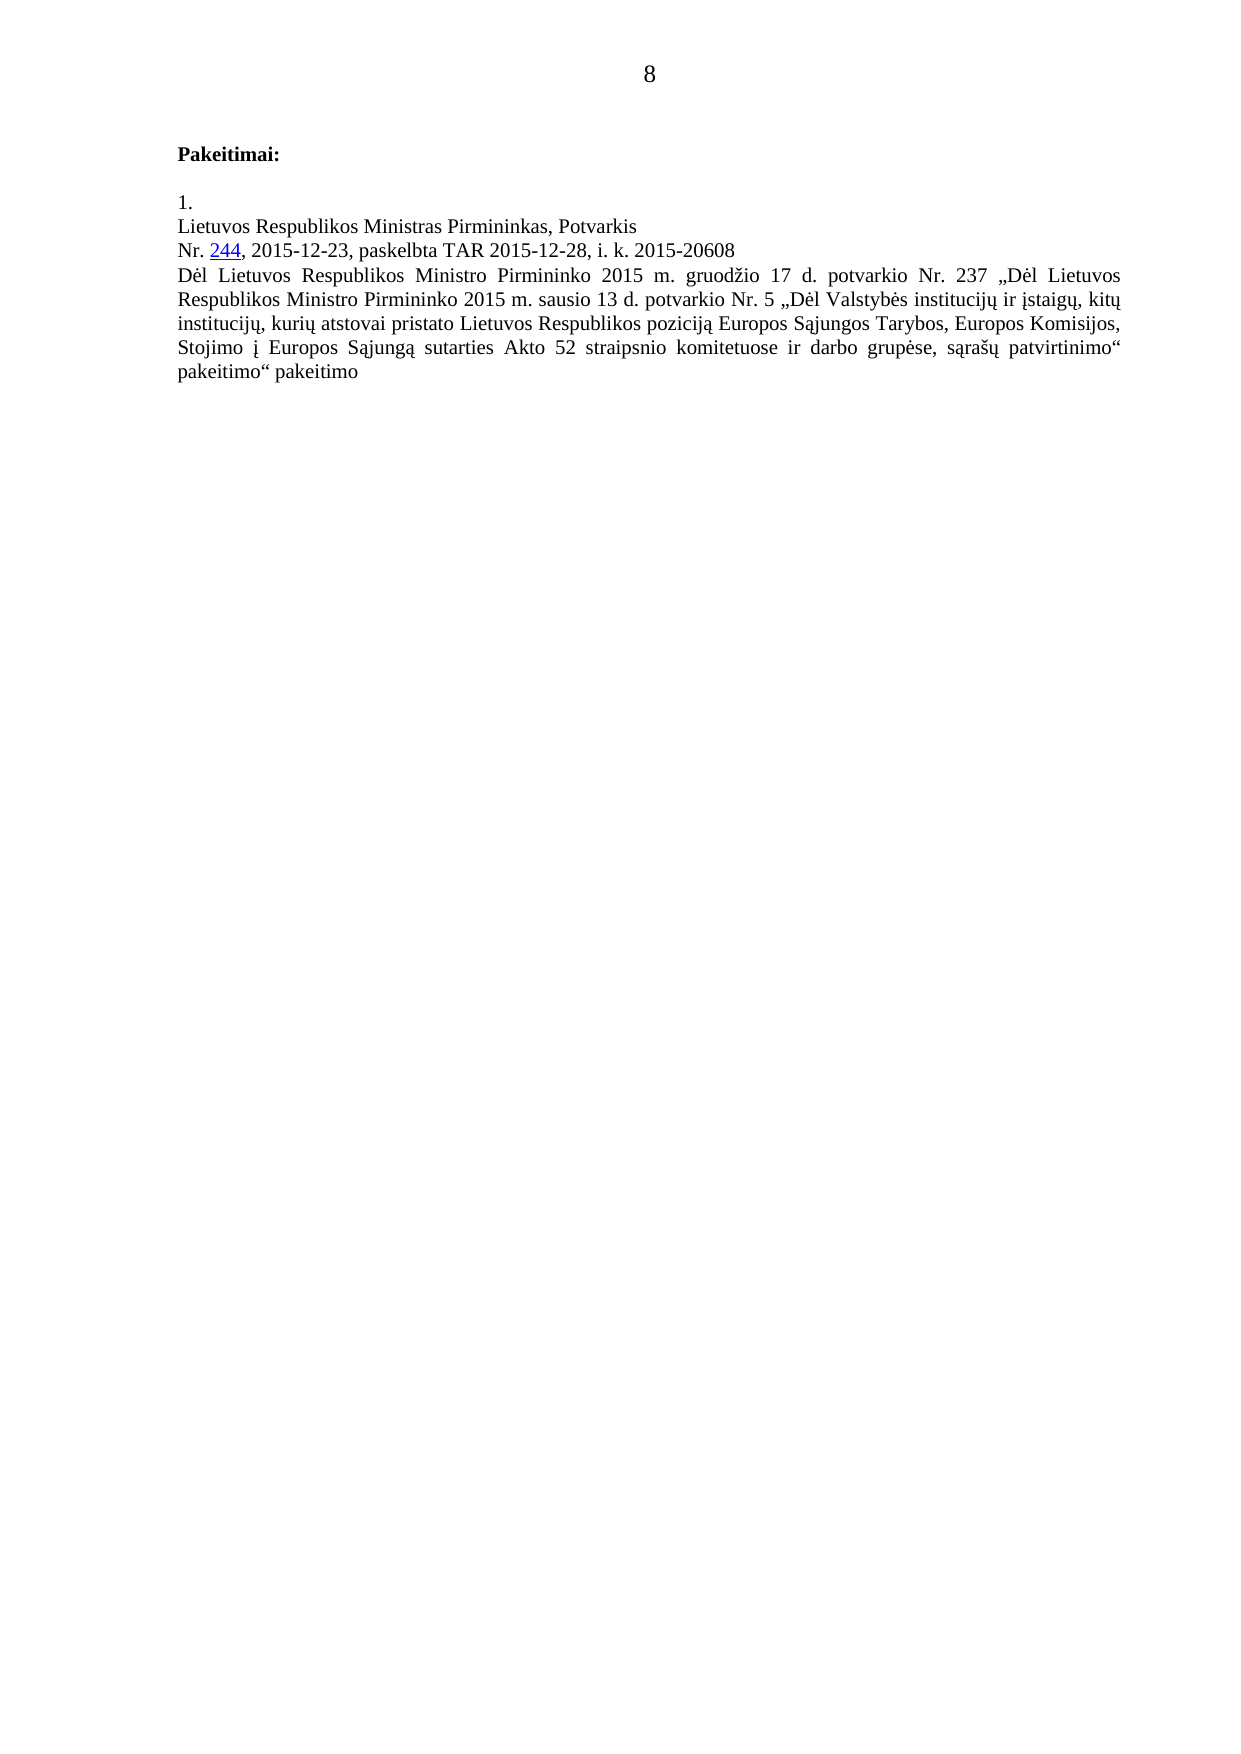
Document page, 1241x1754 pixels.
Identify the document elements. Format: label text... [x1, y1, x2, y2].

text Dėl Lietuvos Respublikos Ministro Pirmininko 2015 m. gruodžio 17 d. potvarkio Nr. 237 „Dėl Lietuvos Respublikos Ministro Pirmininko 2015 m. sausio 13 d. potvarkio Nr. 5 „Dėl Valstybės institucijų ir įstaigų, kitų institucijų, kurių atstovai pristato Lietuvos Respublikos poziciją Europos Sąjungos Tarybos, Europos Komisijos, Stojimo į Europos Sąjungą sutarties Akto 52 straipsnio komitetuose ir darbo grupėse, sąrašų patvirtinimo“ pakeitimo“ pakeitimo [177, 262, 1122, 383]
text Lietuvos Respublikos Ministras Pirmininkas, Potvarkis [177, 214, 1122, 238]
text Nr. 244, 2015-12-23, paskelbta TAR 2015-12-28, i. k. 2015-20608 [177, 238, 1122, 262]
text 1. [177, 190, 1122, 214]
text Pakeitimai: [177, 142, 1122, 166]
